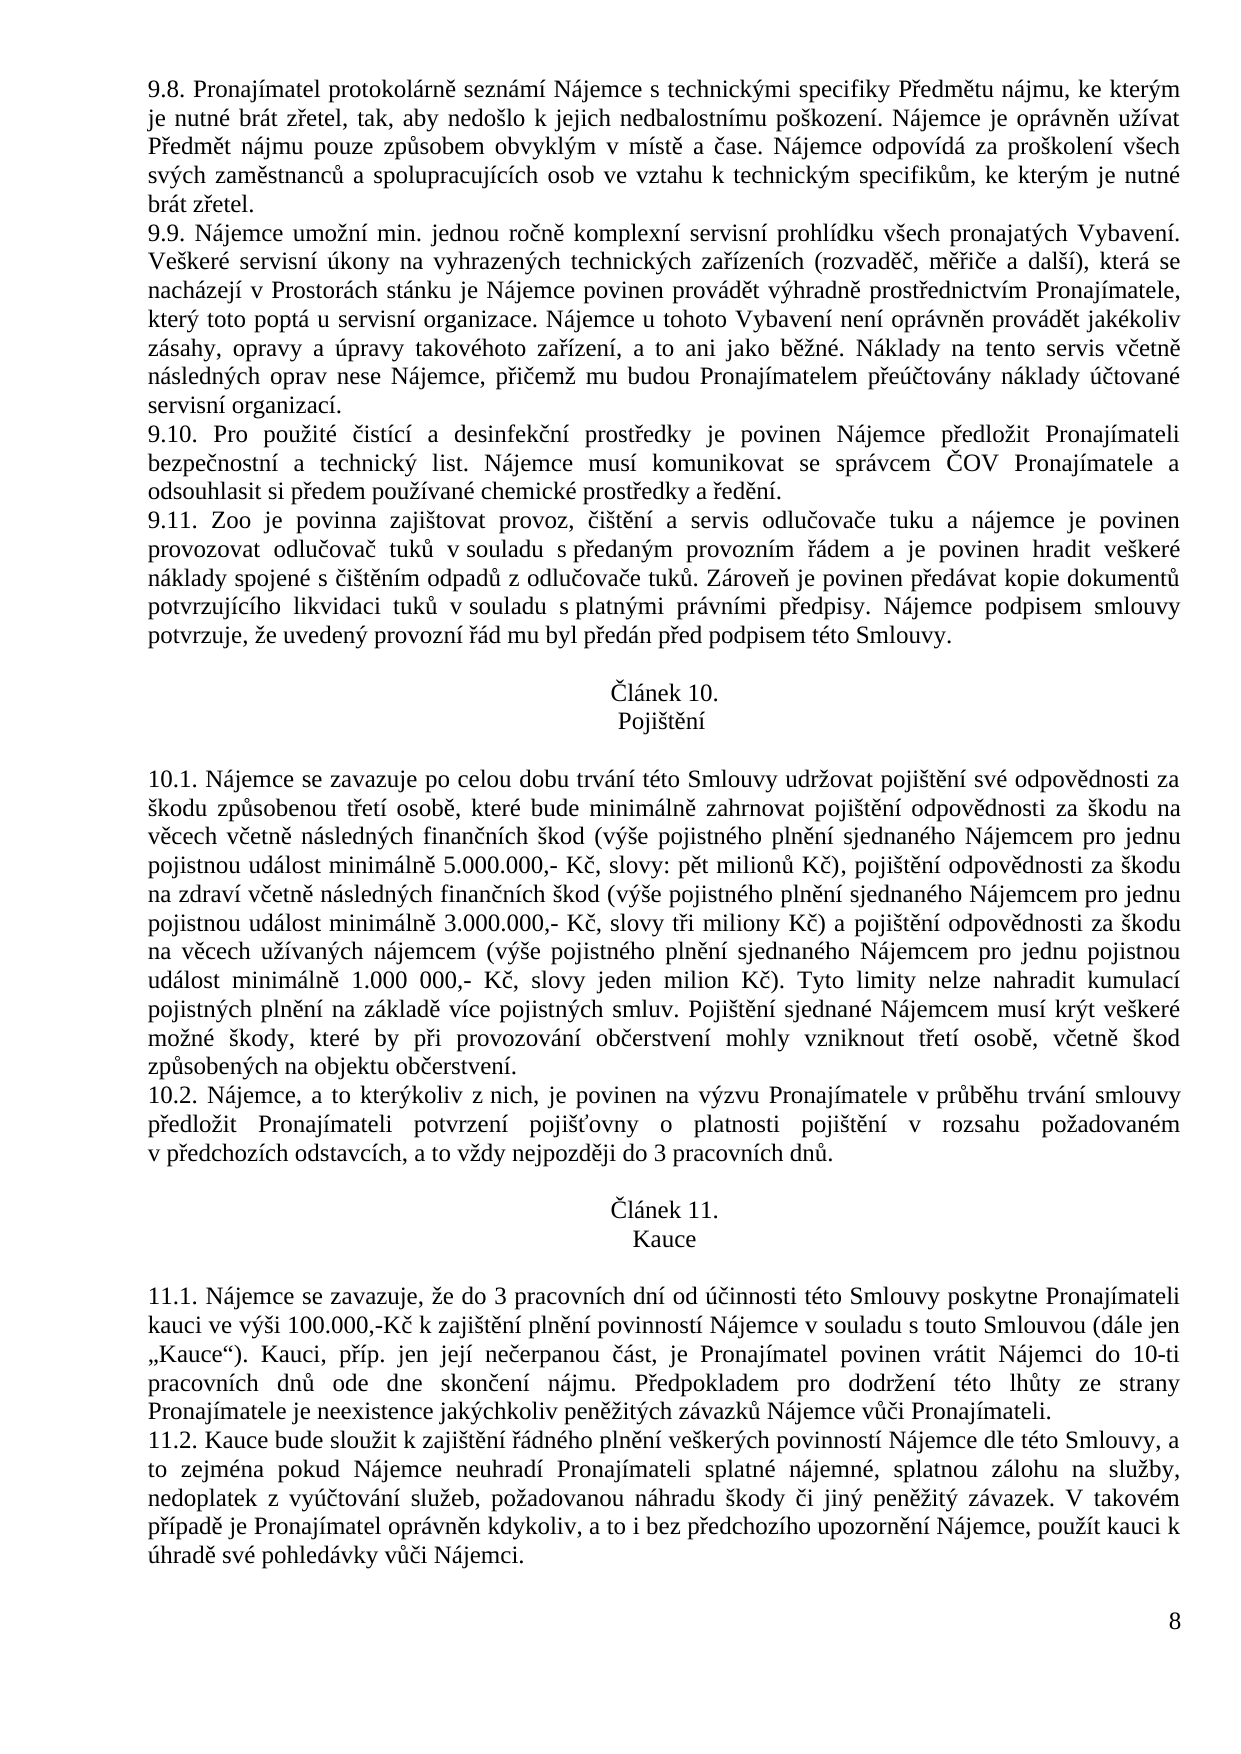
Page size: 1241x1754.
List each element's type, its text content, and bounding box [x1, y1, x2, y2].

text 9.10. Pro použité čistící a desinfekční prostředky je povinen Nájemce předložit Pronajímateli bezpečnostní a technický list. Nájemce musí komunikovat se správcem ČOV Pronajímatele a odsouhlasit si předem používané chemické prostředky a ředění. [148, 419, 1181, 505]
text Článek 11. [148, 1195, 1181, 1224]
text 9.11. Zoo je povinna zajištovat provoz, čištění a servis odlučovače tuku a nájemce je povinen provozovat odlučovač tuků v souladu s předaným provozním řádem a je povinen hradit veškeré náklady spojené s čištěním odpadů z odlučovače tuků. Zároveň je povinen předávat kopie dokumentů potvrzujícího likvidaci tuků v souladu s platnými právními předpisy. Nájemce podpisem smlouvy potvrzuje, že uvedený provozní řád mu byl předán před podpisem této Smlouvy. [148, 505, 1181, 649]
text 10.2. Nájemce, a to kterýkoliv z nich, je povinen na výzvu Pronajímatele v průběhu trvání smlouvy předložit Pronajímateli potvrzení pojišťovny o platnosti pojištění v rozsahu požadovaném v předchozích odstavcích, a to vždy nejpozději do 3 pracovních dnů. [148, 1080, 1181, 1166]
text 11.2. Kauce bude sloužit k zajištění řádného plnění veškerých povinností Nájemce dle této Smlouvy, a to zejména pokud Nájemce neuhradí Pronajímateli splatné nájemné, splatnou zálohu na služby, nedoplatek z vyúčtování služeb, požadovanou náhradu škody či jiný peněžitý závazek. V takovém případě je Pronajímatel oprávněn kdykoliv, a to i bez předchozího upozornění Nájemce, použít kauci k úhradě své pohledávky vůči Nájemci. [148, 1425, 1181, 1569]
text 11.1. Nájemce se zavazuje, že do 3 pracovních dní od účinnosti této Smlouvy poskytne Pronajímateli kauci ve výši 100.000,-Kč k zajištění plnění povinností Nájemce v souladu s touto Smlouvou (dále jen „Kauce“). Kauci, příp. jen její nečerpanou část, je Pronajímatel povinen vrátit Nájemci do 10-ti pracovních dnů ode dne skončení nájmu. Předpokladem pro dodržení této lhůty ze strany Pronajímatele je neexistence jakýchkoliv peněžitých závazků Nájemce vůči Pronajímateli. [148, 1281, 1181, 1425]
text Článek 10. [148, 678, 1181, 706]
text Kauce [148, 1224, 1181, 1253]
text 10.1. Nájemce se zavazuje po celou dobu trvání této Smlouvy udržovat pojištění své odpovědnosti za škodu způsobenou třetí osobě, které bude minimálně zahrnovat pojištění odpovědnosti za škodu na věcech včetně následných finančních škod (výše pojistného plnění sjednaného Nájemcem pro jednu pojistnou událost minimálně 5.000.000,- Kč, slovy: pět milionů Kč), pojištění odpovědnosti za škodu na zdraví včetně následných finančních škod (výše pojistného plnění sjednaného Nájemcem pro jednu pojistnou událost minimálně 3.000.000,- Kč, slovy tři miliony Kč) a pojištění odpovědnosti za škodu na věcech užívaných nájemcem (výše pojistného plnění sjednaného Nájemcem pro jednu pojistnou událost minimálně 1.000 000,- Kč, slovy jeden milion Kč). Tyto limity nelze nahradit kumulací pojistných plnění na základě více pojistných smluv. Pojištění sjednané Nájemcem musí krýt veškeré možné škody, které by při provozování občerstvení mohly vzniknout třetí osobě, včetně škod způsobených na objektu občerstvení. [148, 764, 1181, 1080]
text 9.8. Pronajímatel protokolárně seznámí Nájemce s technickými specifiky Předmětu nájmu, ke kterým je nutné brát zřetel, tak, aby nedošlo k jejich nedbalostnímu poškození. Nájemce je oprávněn užívat Předmět nájmu pouze způsobem obvyklým v místě a čase. Nájemce odpovídá za proškolení všech svých zaměstnanců a spolupracujících osob ve vztahu k technickým specifikům, ke kterým je nutné brát zřetel. [148, 74, 1181, 218]
text 9.9. Nájemce umožní min. jednou ročně komplexní servisní prohlídku všech pronajatých Vybavení. Veškeré servisní úkony na vyhrazených technických zařízeních (rozvaděč, měřiče a další), která se nacházejí v Prostorách stánku je Nájemce povinen provádět výhradně prostřednictvím Pronajímatele, který toto poptá u servisní organizace. Nájemce u tohoto Vybavení není oprávněn provádět jakékoliv zásahy, opravy a úpravy takovéhoto zařízení, a to ani jako běžné. Náklady na tento servis včetně následných oprav nese Nájemce, přičemž mu budou Pronajímatelem přeúčtovány náklady účtované servisní organizací. [148, 218, 1181, 419]
text Pojištění [148, 706, 1181, 735]
